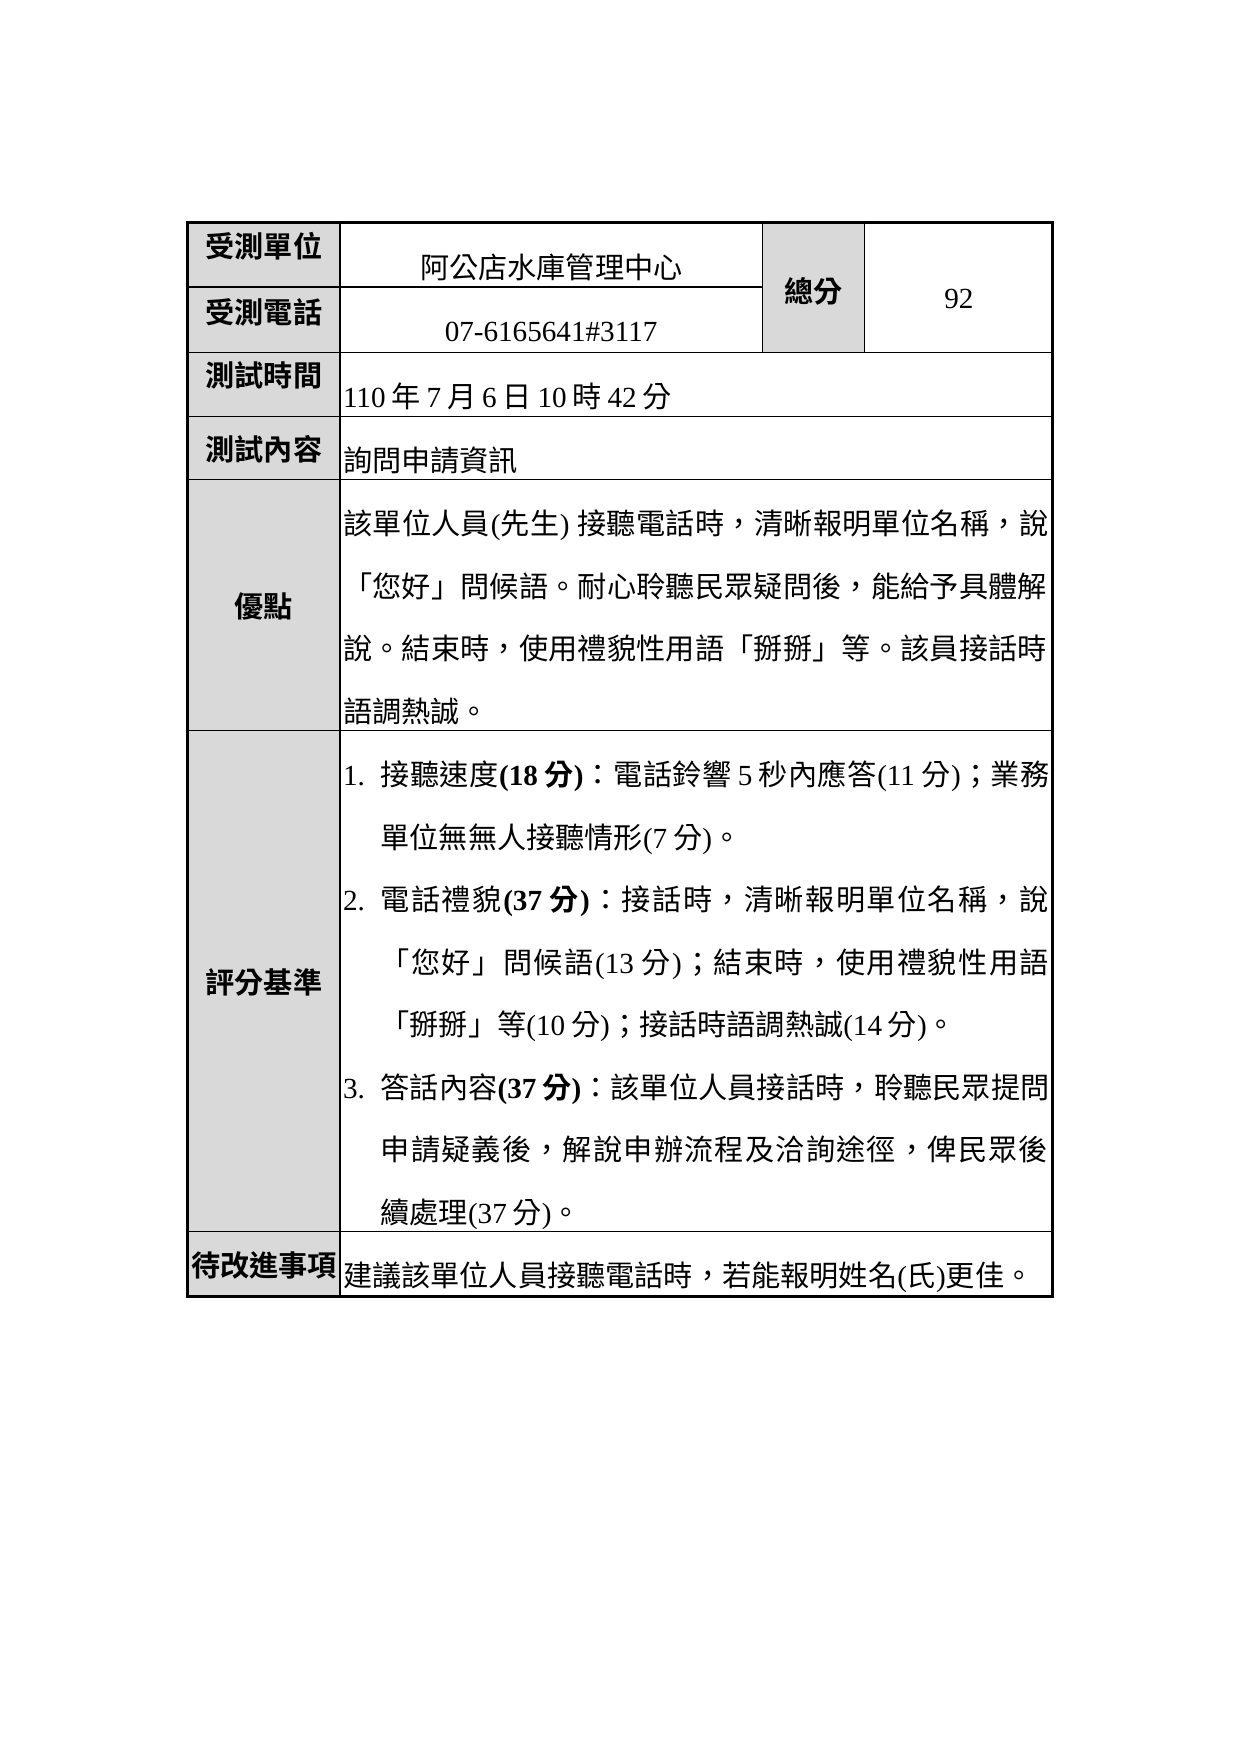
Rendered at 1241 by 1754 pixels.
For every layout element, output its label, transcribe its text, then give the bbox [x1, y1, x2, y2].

table_cell 優點 [189, 480, 339, 730]
table_cell 詢問申請資訊 [341, 417, 1051, 479]
table_cell 待改進事項 [189, 1232, 339, 1295]
table_cell 建議該單位人員接聽電話時，若能報明姓名(氏)更佳。 [341, 1232, 1051, 1295]
table_header 92 [865, 224, 1051, 352]
table_header 受測單位 [189, 224, 339, 286]
table_header 總分 [763, 224, 864, 352]
table_cell 接聽速度(18分)：電話鈴響5秒內應答(11分)；業務單位無無人接聽情形(7分)。 電話禮貌(37分)：接話時，清晰報明單位名稱，說「您好」問候語(13分)；結束時，使用禮貌性用語「掰掰」等(10分)；接話時語調熱誠(14分)。 答話內容(37分)：該單位人員接話時，聆聽民眾提問申請疑義後，解說申辦流程及洽詢途徑，俾民眾後續處理(37分)。 [341, 731, 1051, 1231]
table_cell 07-6165641#3117 [341, 288, 762, 352]
table_cell 110年7月6日10時42分 [341, 353, 1051, 416]
table_cell 測試內容 [189, 417, 339, 479]
table_cell 受測電話 [189, 288, 339, 352]
table_cell 測試時間 [189, 353, 339, 416]
table_header 阿公店水庫管理中心 [341, 224, 762, 286]
table_cell 該單位人員(先生) 接聽電話時，清晰報明單位名稱，說「您好」問候語。耐心聆聽民眾疑問後，能給予具體解說。結束時，使用禮貌性用語「掰掰」等。該員接話時語調熱誠。 [341, 480, 1051, 730]
table_cell 評分基準 [189, 731, 339, 1231]
